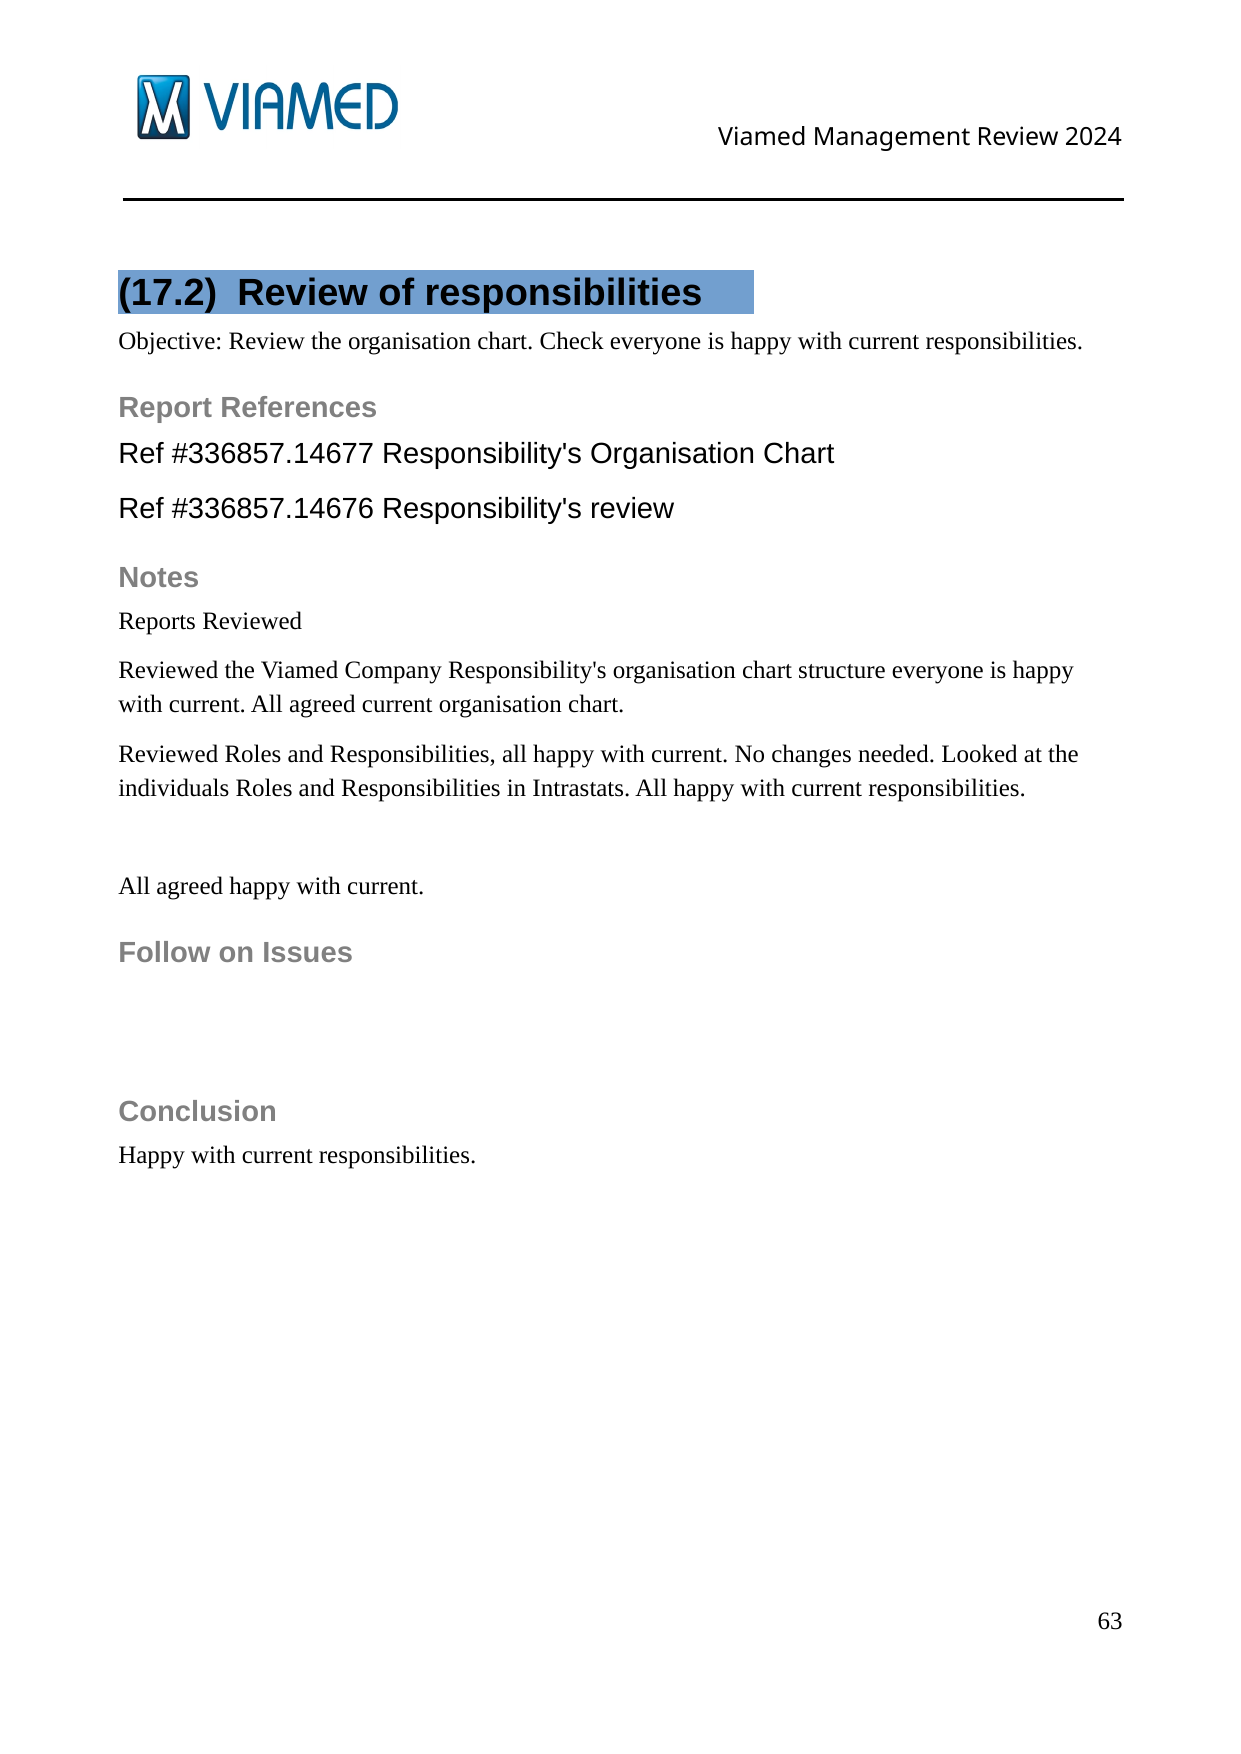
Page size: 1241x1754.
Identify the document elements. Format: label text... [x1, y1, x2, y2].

text Happy with current responsibilities. [118, 1140, 1122, 1168]
text Reviewed the Viamed Company Responsibility's organisation chart structure everyone is happy with current. All agreed current organisation chart. [118, 655, 1122, 718]
text Ref #336857.14677 Responsibility's Organisation Chart [118, 436, 1122, 469]
subtitle Notes [118, 560, 1122, 593]
subtitle (17.2) Review of responsibilities [754, 270, 1122, 314]
text Objective: Review the organisation chart. Check everyone is happy with current responsibilities. [118, 326, 1122, 355]
text Ref #336857.14676 Responsibility's review [118, 491, 1122, 524]
text Reports Reviewed [118, 606, 1122, 635]
subtitle Conclusion [118, 1094, 1122, 1127]
text All agreed happy with current. [118, 871, 1122, 900]
picture [133, 65, 401, 149]
text Reviewed Roles and Responsibilities, all happy with current. No changes needed. Looked at the individuals Roles and Responsibilities in Intrastats. All happy with current responsibilities. [118, 739, 1122, 802]
subtitle Report References [118, 390, 1122, 423]
subtitle Follow on Issues [118, 935, 1122, 968]
